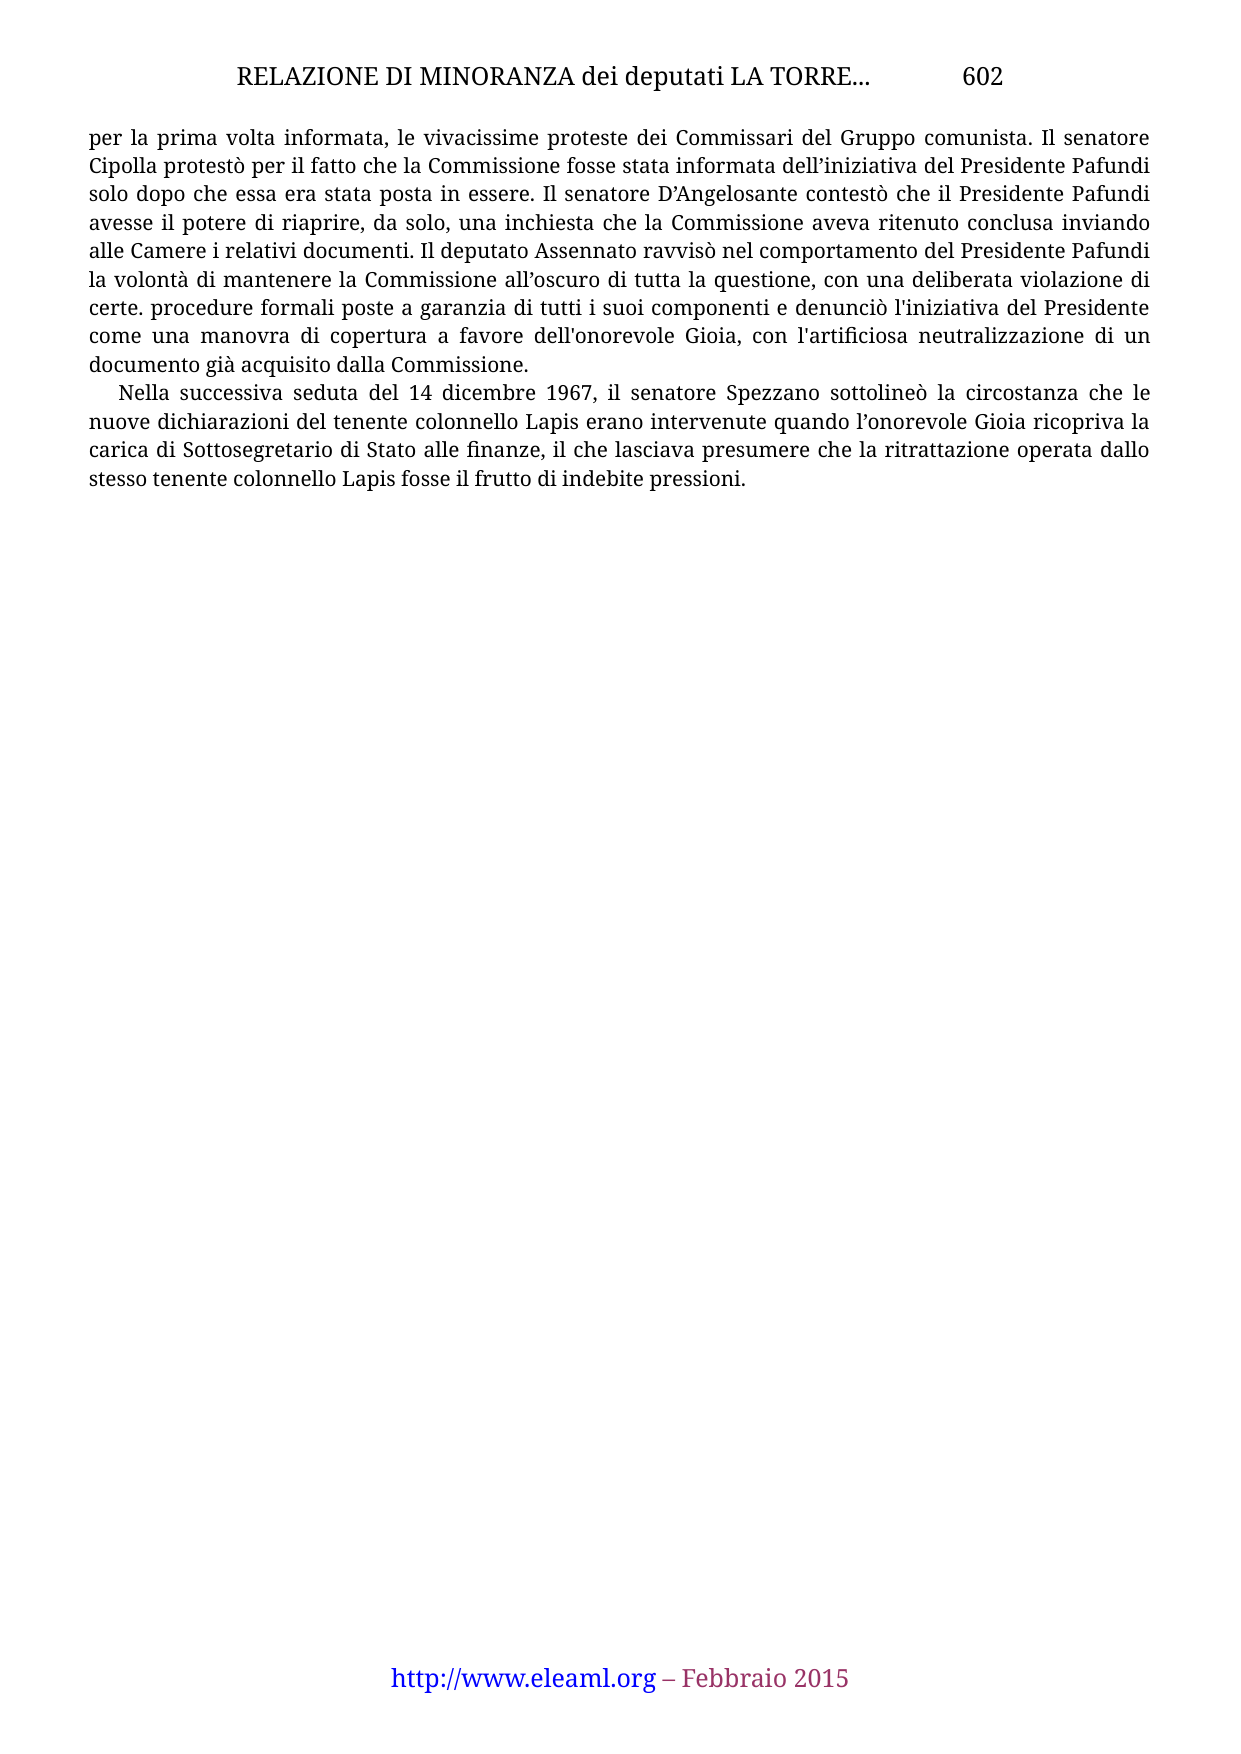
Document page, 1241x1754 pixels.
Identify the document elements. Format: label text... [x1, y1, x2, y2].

text per la prima volta informata, le vivacissime proteste dei Commissari del Gruppo comunista. Il senatore Cipolla protestò per il fatto che la Commissione fosse stata informata dell’iniziativa del Presidente Pafundi solo dopo che essa era stata posta in essere. Il senatore D’Angelosante contestò che il Presidente Pafundi avesse il potere di riaprire, da solo, una inchiesta che la Commissione aveva ritenuto conclusa inviando alle Camere i relativi documenti. Il deputato Assennato ravvisò nel comportamento del Presidente Pafundi la volontà di mantenere la Commissione all’oscuro di tutta la questione, con una deliberata violazione di certe. procedure formali poste a garanzia di tutti i suoi componenti e denunciò l'iniziativa del Presidente come una manovra di copertura a favore dell'onorevole Gioia, con l'artificiosa neutralizzazione di un documento già acquisito dalla Commissione. [88, 123, 1152, 378]
text Nella successiva seduta del 14 dicembre 1967, il senatore Spezzano sottolineò la circostanza che le nuove dichiarazioni del tenente colonnello Lapis erano intervenute quando l’onorevole Gioia ricopriva la carica di Sottosegretario di Stato alle finanze, il che lasciava presumere che la ritrattazione operata dallo stesso tenente colonnello Lapis fosse il frutto di indebite pressioni. [88, 378, 1152, 492]
